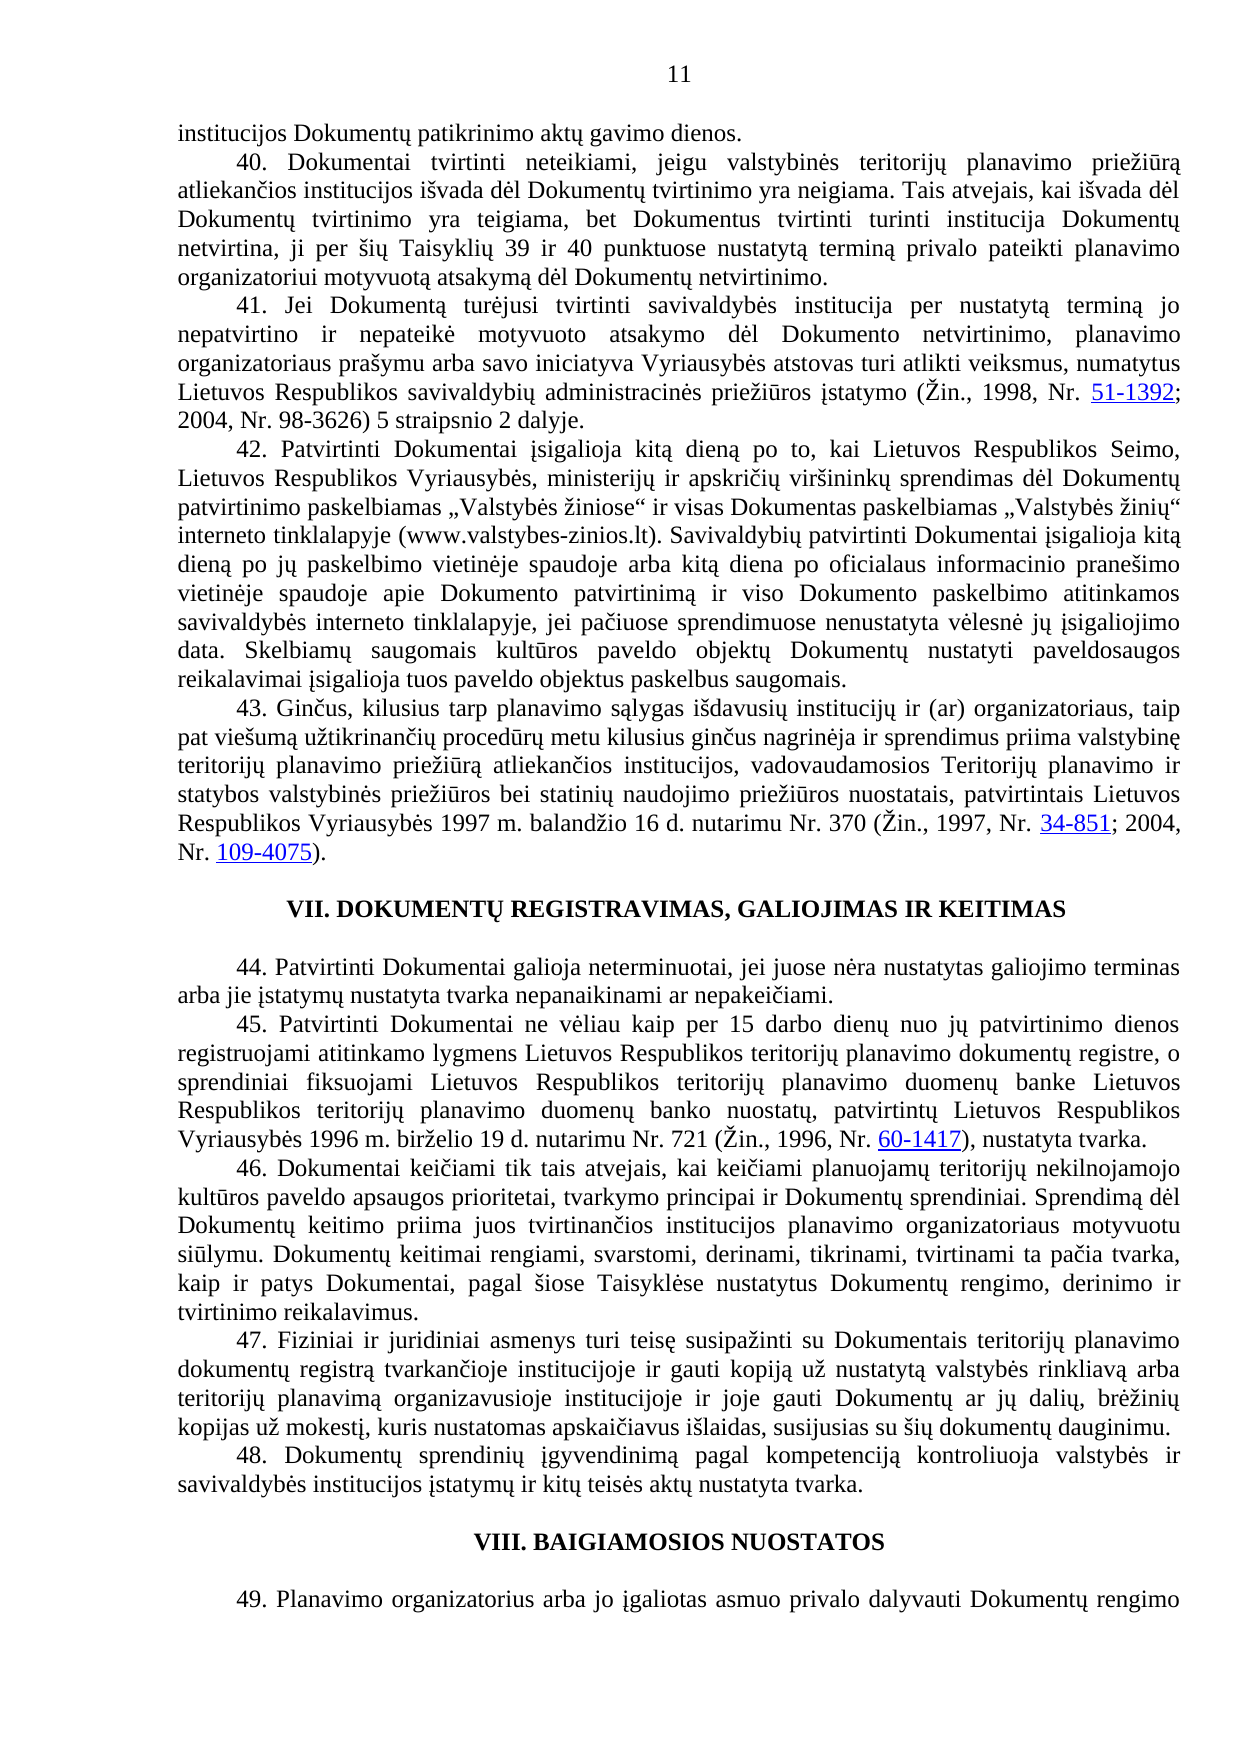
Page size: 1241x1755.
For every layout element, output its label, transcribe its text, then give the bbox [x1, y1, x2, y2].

text 46. Dokumentai keičiami tik tais atvejais, kai keičiami planuojamų teritorijų nekilnojamojo kultūros paveldo apsaugos prioritetai, tvarkymo principai ir Dokumentų sprendiniai. Sprendimą dėl Dokumentų keitimo priima juos tvirtinančios institucijos planavimo organizatoriaus motyvuotu siūlymu. Dokumentų keitimai rengiami, svarstomi, derinami, tikrinami, tvirtinami ta pačia tvarka, kaip ir patys Dokumentai, pagal šiose Taisyklėse nustatytus Dokumentų rengimo, derinimo ir tvirtinimo reikalavimus. [177, 1153, 1181, 1326]
text 42. Patvirtinti Dokumentai įsigalioja kitą dieną po to, kai Lietuvos Respublikos Seimo, Lietuvos Respublikos Vyriausybės, ministerijų ir apskričių viršininkų sprendimas dėl Dokumentų patvirtinimo paskelbiamas „Valstybės žiniose“ ir visas Dokumentas paskelbiamas „Valstybės žinių“ interneto tinklalapyje (www.valstybes-zinios.lt). Savivaldybių patvirtinti Dokumentai įsigalioja kitą dieną po jų paskelbimo vietinėje spaudoje arba kitą diena po oficialaus informacinio pranešimo vietinėje spaudoje apie Dokumento patvirtinimą ir viso Dokumento paskelbimo atitinkamos savivaldybės interneto tinklalapyje, jei pačiuose sprendimuose nenustatyta vėlesnė jų įsigaliojimo data. Skelbiamų saugomais kultūros paveldo objektų Dokumentų nustatyti paveldosaugos reikalavimai įsigalioja tuos paveldo objektus paskelbus saugomais. [177, 434, 1181, 693]
text institucijos Dokumentų patikrinimo aktų gavimo dienos. [177, 118, 1181, 147]
text 48. Dokumentų sprendinių įgyvendinimą pagal kompetenciją kontroliuoja valstybės ir savivaldybės institucijos įstatymų ir kitų teisės aktų nustatyta tvarka. [177, 1441, 1181, 1498]
text 41. Jei Dokumentą turėjusi tvirtinti savivaldybės institucija per nustatytą terminą jo nepatvirtino ir nepateikė motyvuoto atsakymo dėl Dokumento netvirtinimo, planavimo organizatoriaus prašymu arba savo iniciatyva Vyriausybės atstovas turi atlikti veiksmus, numatytus Lietuvos Respublikos savivaldybių administracinės priežiūros įstatymo (Žin., 1998, Nr. 51-1392; 2004, Nr. 98-3626) 5 straipsnio 2 dalyje. [177, 291, 1181, 434]
text 44. Patvirtinti Dokumentai galioja neterminuotai, jei juose nėra nustatytas galiojimo terminas arba jie įstatymų nustatyta tvarka nepanaikinami ar nepakeičiami. [177, 952, 1181, 1009]
text 40. Dokumentai tvirtinti neteikiami, jeigu valstybinės teritorijų planavimo priežiūrą atliekančios institucijos išvada dėl Dokumentų tvirtinimo yra neigiama. Tais atvejais, kai išvada dėl Dokumentų tvirtinimo yra teigiama, bet Dokumentus tvirtinti turinti institucija Dokumentų netvirtina, ji per šių Taisyklių 39 ir 40 punktuose nustatytą terminą privalo pateikti planavimo organizatoriui motyvuotą atsakymą dėl Dokumentų netvirtinimo. [177, 147, 1181, 291]
text 49. Planavimo organizatorius arba jo įgaliotas asmuo privalo dalyvauti Dokumentų rengimo [177, 1584, 1181, 1613]
text VII. DOKUMENTŲ REGISTRAVIMAS, GALIOJIMAS IR KEITIMAS [177, 894, 1181, 923]
text 43. Ginčus, kilusius tarp planavimo sąlygas išdavusių institucijų ir (ar) organizatoriaus, taip pat viešumą užtikrinančių procedūrų metu kilusius ginčus nagrinėja ir sprendimus priima valstybinę teritorijų planavimo priežiūrą atliekančios institucijos, vadovaudamosios Teritorijų planavimo ir statybos valstybinės priežiūros bei statinių naudojimo priežiūros nuostatais, patvirtintais Lietuvos Respublikos Vyriausybės 1997 m. balandžio 16 d. nutarimu Nr. 370 (Žin., 1997, Nr. 34-851; 2004, Nr. 109-4075). [177, 693, 1181, 866]
text 45. Patvirtinti Dokumentai ne vėliau kaip per 15 darbo dienų nuo jų patvirtinimo dienos registruojami atitinkamo lygmens Lietuvos Respublikos teritorijų planavimo dokumentų registre, o sprendiniai fiksuojami Lietuvos Respublikos teritorijų planavimo duomenų banke Lietuvos Respublikos teritorijų planavimo duomenų banko nuostatų, patvirtintų Lietuvos Respublikos Vyriausybės 1996 m. birželio 19 d. nutarimu Nr. 721 (Žin., 1996, Nr. 60-1417), nustatyta tvarka. [177, 1009, 1181, 1153]
text VIII. BAIGIAMOSIOS NUOSTATOS [177, 1527, 1181, 1556]
text 47. Fiziniai ir juridiniai asmenys turi teisę susipažinti su Dokumentais teritorijų planavimo dokumentų registrą tvarkančioje institucijoje ir gauti kopiją už nustatytą valstybės rinkliavą arba teritorijų planavimą organizavusioje institucijoje ir joje gauti Dokumentų ar jų dalių, brėžinių kopijas už mokestį, kuris nustatomas apskaičiavus išlaidas, susijusias su šių dokumentų dauginimu. [177, 1326, 1181, 1441]
